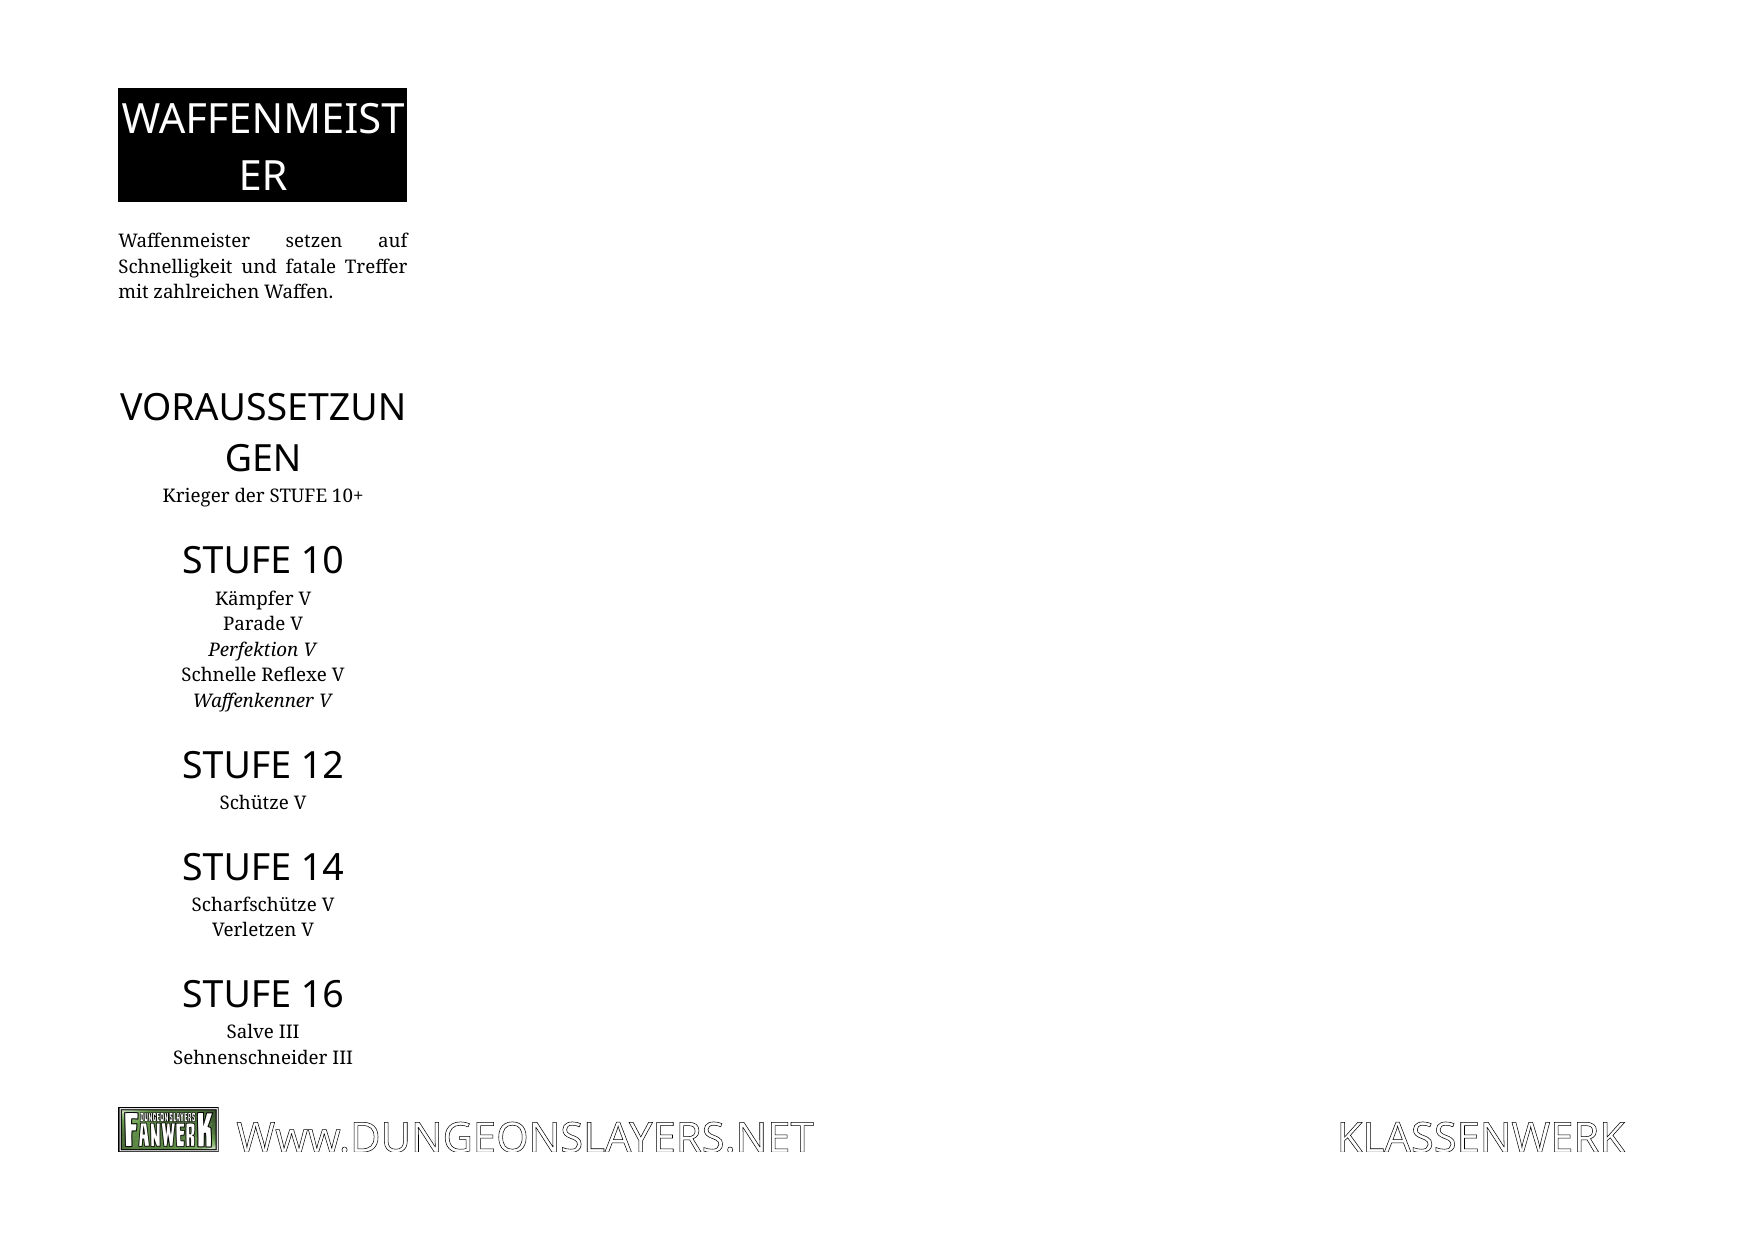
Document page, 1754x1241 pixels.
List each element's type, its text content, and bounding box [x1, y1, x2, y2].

text Sehnenschneider III [118, 1044, 407, 1070]
text STUFE 14 [118, 840, 407, 891]
text STUFE 10 [118, 534, 407, 585]
text Schnelle Reflexe V [118, 661, 407, 687]
text Krieger der STUFE 10+ [118, 483, 407, 508]
text Waffenkenner V [118, 687, 407, 712]
text Schütze V [118, 789, 407, 814]
text Parade V [118, 610, 407, 636]
picture [118, 1107, 219, 1152]
text Kämpfer V [118, 585, 407, 610]
text Verletzen V [118, 917, 407, 942]
text WAFFENMEISTER [118, 88, 407, 202]
text Perfektion V [118, 636, 407, 661]
text Salve III [118, 1019, 407, 1044]
text Scharfschütze V [118, 891, 407, 917]
text STUFE 16 [118, 968, 407, 1019]
text VORAUSSETZUNGEN [118, 381, 407, 483]
text Waffenmeister setzen auf Schnelligkeit und fatale Treffer mit zahlreichen Waffen. [118, 228, 407, 304]
text STUFE 12 [118, 738, 407, 789]
